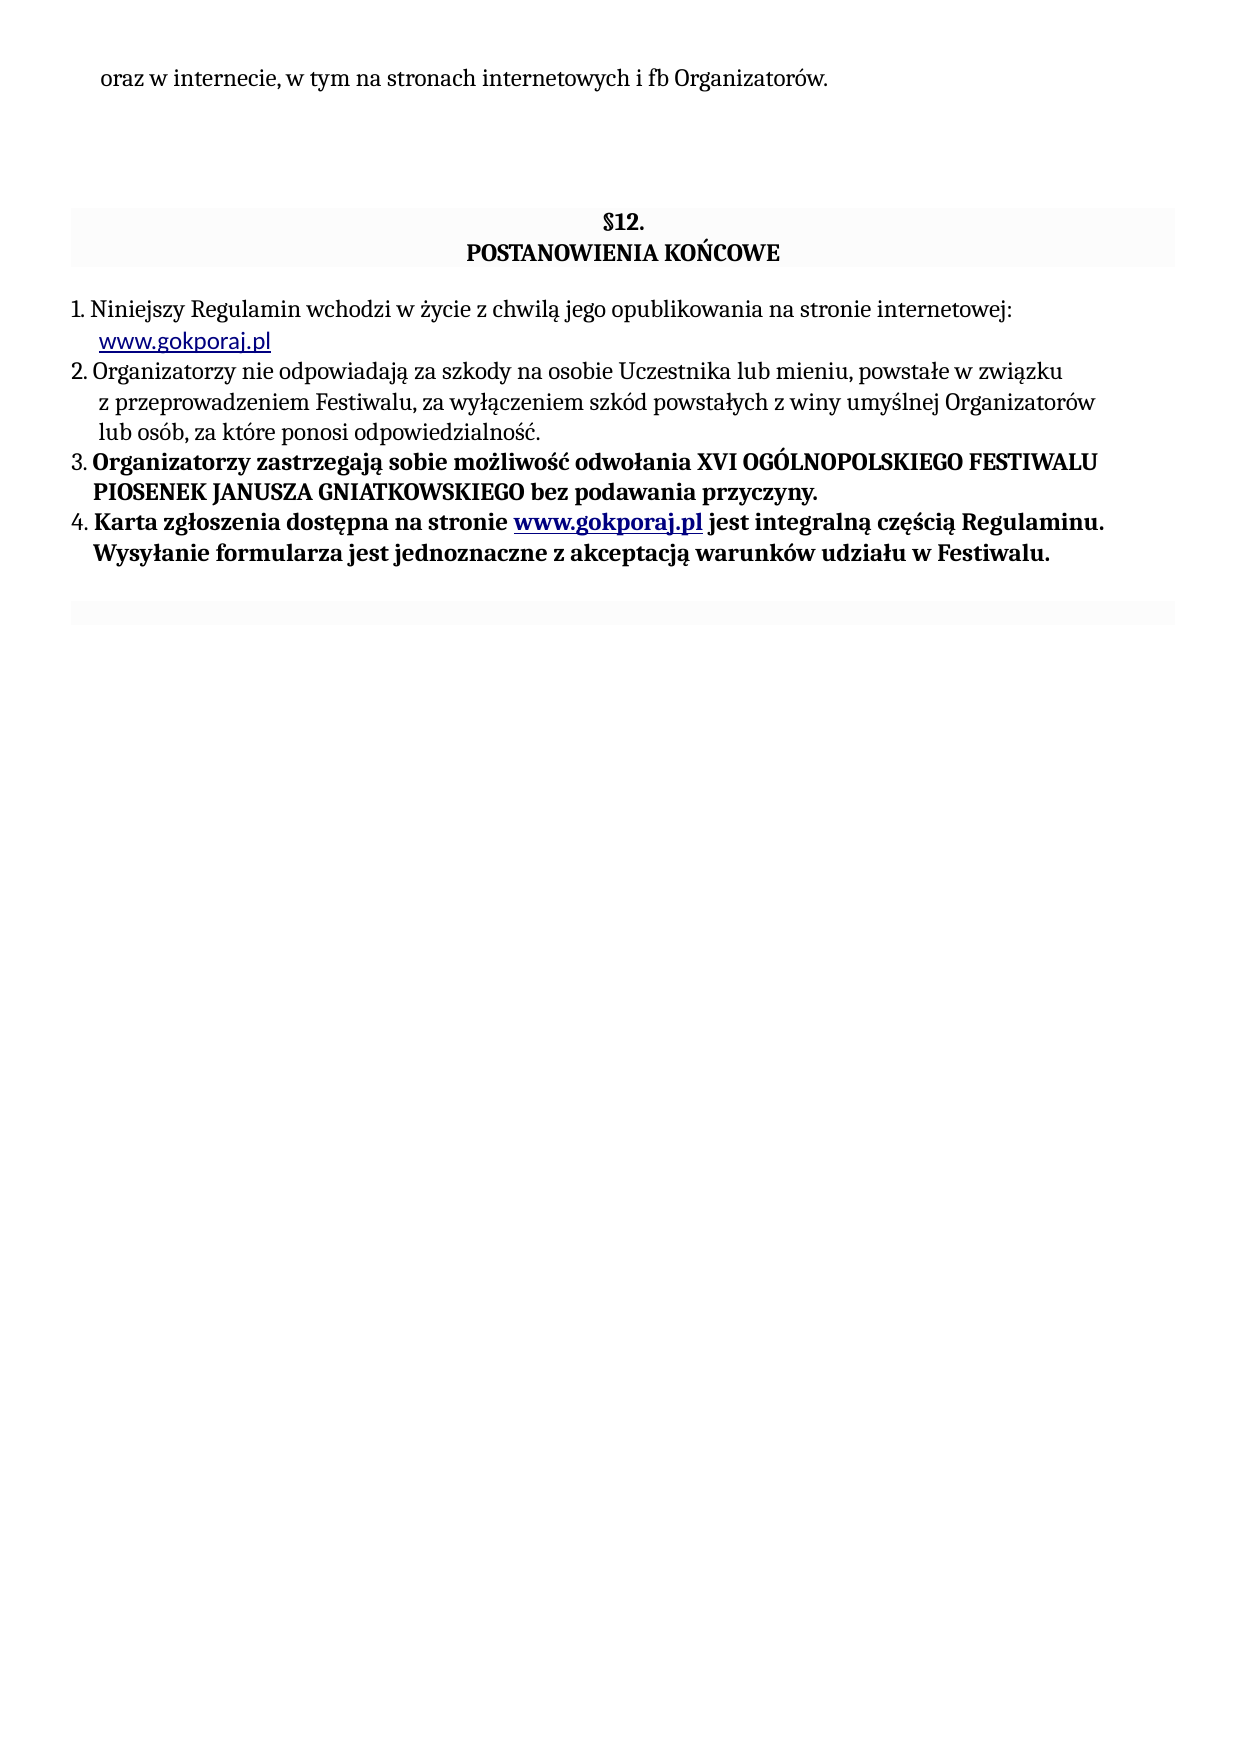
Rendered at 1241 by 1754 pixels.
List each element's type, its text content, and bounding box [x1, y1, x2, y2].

text Wysyłanie formularza jest jednoznaczne z akceptacją warunków udziału w Festiwalu. [71, 538, 1175, 567]
text 2. Organizatorzy nie odpowiadają za szkody na osobie Uczestnika lub mieniu, powstałe w związku [71, 357, 1175, 386]
text POSTANOWIENIA KOŃCOWE [71, 239, 1175, 267]
text www.gokporaj.pl [71, 325, 1175, 356]
text §12. [71, 208, 1175, 237]
text 1. Niniejszy Regulamin wchodzi w życie z chwilą jego opublikowania na stronie internetowej: [71, 295, 1175, 324]
text PIOSENEK JANUSZA GNIATKOWSKIEGO bez podawania przyczyny. [71, 478, 1175, 507]
text oraz w internecie, w tym na stronach internetowych i fb Organizatorów. [100, 64, 1175, 93]
text 3. Organizatorzy zastrzegają sobie możliwość odwołania XVI OGÓLNOPOLSKIEGO FESTIWALU [71, 448, 1175, 476]
text 4. Karta zgłoszenia dostępna na stronie www.gokporaj.pl jest integralną częścią Regulaminu. [71, 508, 1175, 537]
text lub osób, za które ponosi odpowiedzialność. [71, 417, 1175, 446]
text z przeprowadzeniem Festiwalu, za wyłączeniem szkód powstałych z winy umyślnej Organizatorów [71, 387, 1175, 416]
